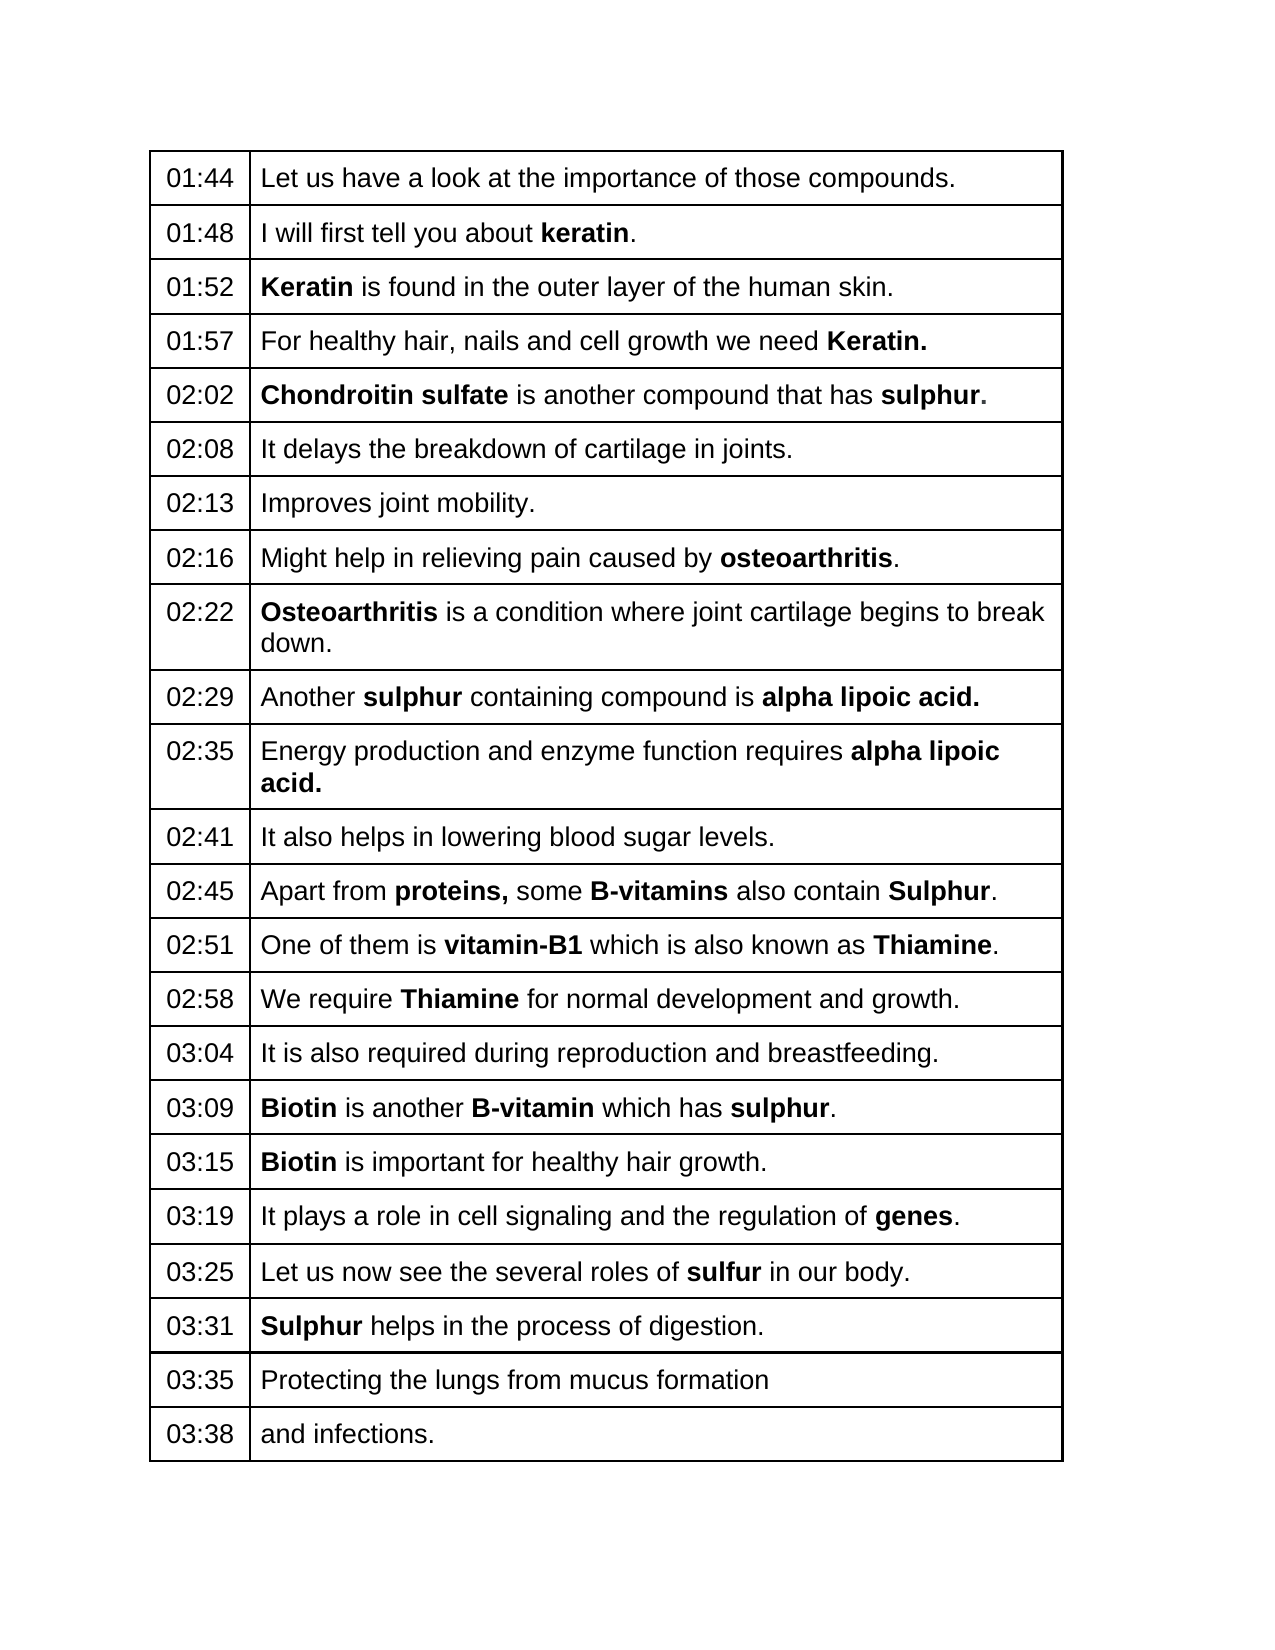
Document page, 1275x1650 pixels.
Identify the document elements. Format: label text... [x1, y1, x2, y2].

table_cell 03:35 [151, 1354, 249, 1406]
table_cell 02:16 [151, 531, 249, 583]
table_cell Keratin is found in the outer layer of the human skin. [251, 260, 1061, 312]
table_cell Protecting the lungs from mucus formation [251, 1354, 1061, 1406]
table_cell It delays the breakdown of cartilage in joints. [251, 423, 1061, 475]
table_cell Osteoarthritis is a condition where joint cartilage begins to break down. [251, 585, 1061, 669]
table_cell 01:48 [151, 206, 249, 258]
table_cell 03:19 [151, 1190, 249, 1243]
table_cell Sulphur helps in the process of digestion. [251, 1299, 1061, 1351]
table_cell 02:58 [151, 973, 249, 1025]
table_cell It is also required during reproduction and breastfeeding. [251, 1027, 1061, 1079]
table_cell One of them is vitamin-B1 which is also known as Thiamine. [251, 919, 1061, 971]
table_cell 02:41 [151, 810, 249, 862]
table_cell 03:31 [151, 1299, 249, 1351]
table_cell Energy production and enzyme function requires alpha lipoic acid. [251, 725, 1061, 808]
table_cell Another sulphur containing compound is alpha lipoic acid. [251, 671, 1061, 723]
table_cell Might help in relieving pain caused by osteoarthritis. [251, 531, 1061, 583]
table_cell 03:15 [151, 1135, 249, 1187]
table_cell 01:44 [151, 152, 249, 204]
table_cell 01:57 [151, 315, 249, 367]
table_cell 03:38 [151, 1408, 249, 1460]
table_cell 02:22 [151, 585, 249, 669]
table_cell Improves joint mobility. [251, 477, 1061, 529]
table_cell Biotin is another B-vitamin which has sulphur. [251, 1081, 1061, 1133]
table_cell 02:08 [151, 423, 249, 475]
table_cell Chondroitin sulfate is another compound that has sulphur. [251, 369, 1061, 421]
table_cell 02:13 [151, 477, 249, 529]
table_cell 02:35 [151, 725, 249, 808]
table_cell and infections. [251, 1408, 1061, 1460]
table_cell For healthy hair, nails and cell growth we need Keratin. [251, 315, 1061, 367]
table_cell 03:04 [151, 1027, 249, 1079]
table_cell I will first tell you about keratin. [251, 206, 1061, 258]
table_cell 02:29 [151, 671, 249, 723]
table_cell 02:02 [151, 369, 249, 421]
table_cell It plays a role in cell signaling and the regulation of genes. [251, 1190, 1061, 1243]
table_cell 02:45 [151, 865, 249, 917]
table_cell 03:25 [151, 1245, 249, 1297]
table_cell Let us have a look at the importance of those compounds. [251, 152, 1061, 204]
table_cell We require Thiamine for normal development and growth. [251, 973, 1061, 1025]
table_cell Biotin is important for healthy hair growth. [251, 1135, 1061, 1187]
table_cell Let us now see the several roles of sulfur in our body. [251, 1245, 1061, 1297]
table_cell Apart from proteins, some B-vitamins also contain Sulphur. [251, 865, 1061, 917]
table_cell 01:52 [151, 260, 249, 312]
table_cell 03:09 [151, 1081, 249, 1133]
table_cell It also helps in lowering blood sugar levels. [251, 810, 1061, 862]
table_cell 02:51 [151, 919, 249, 971]
